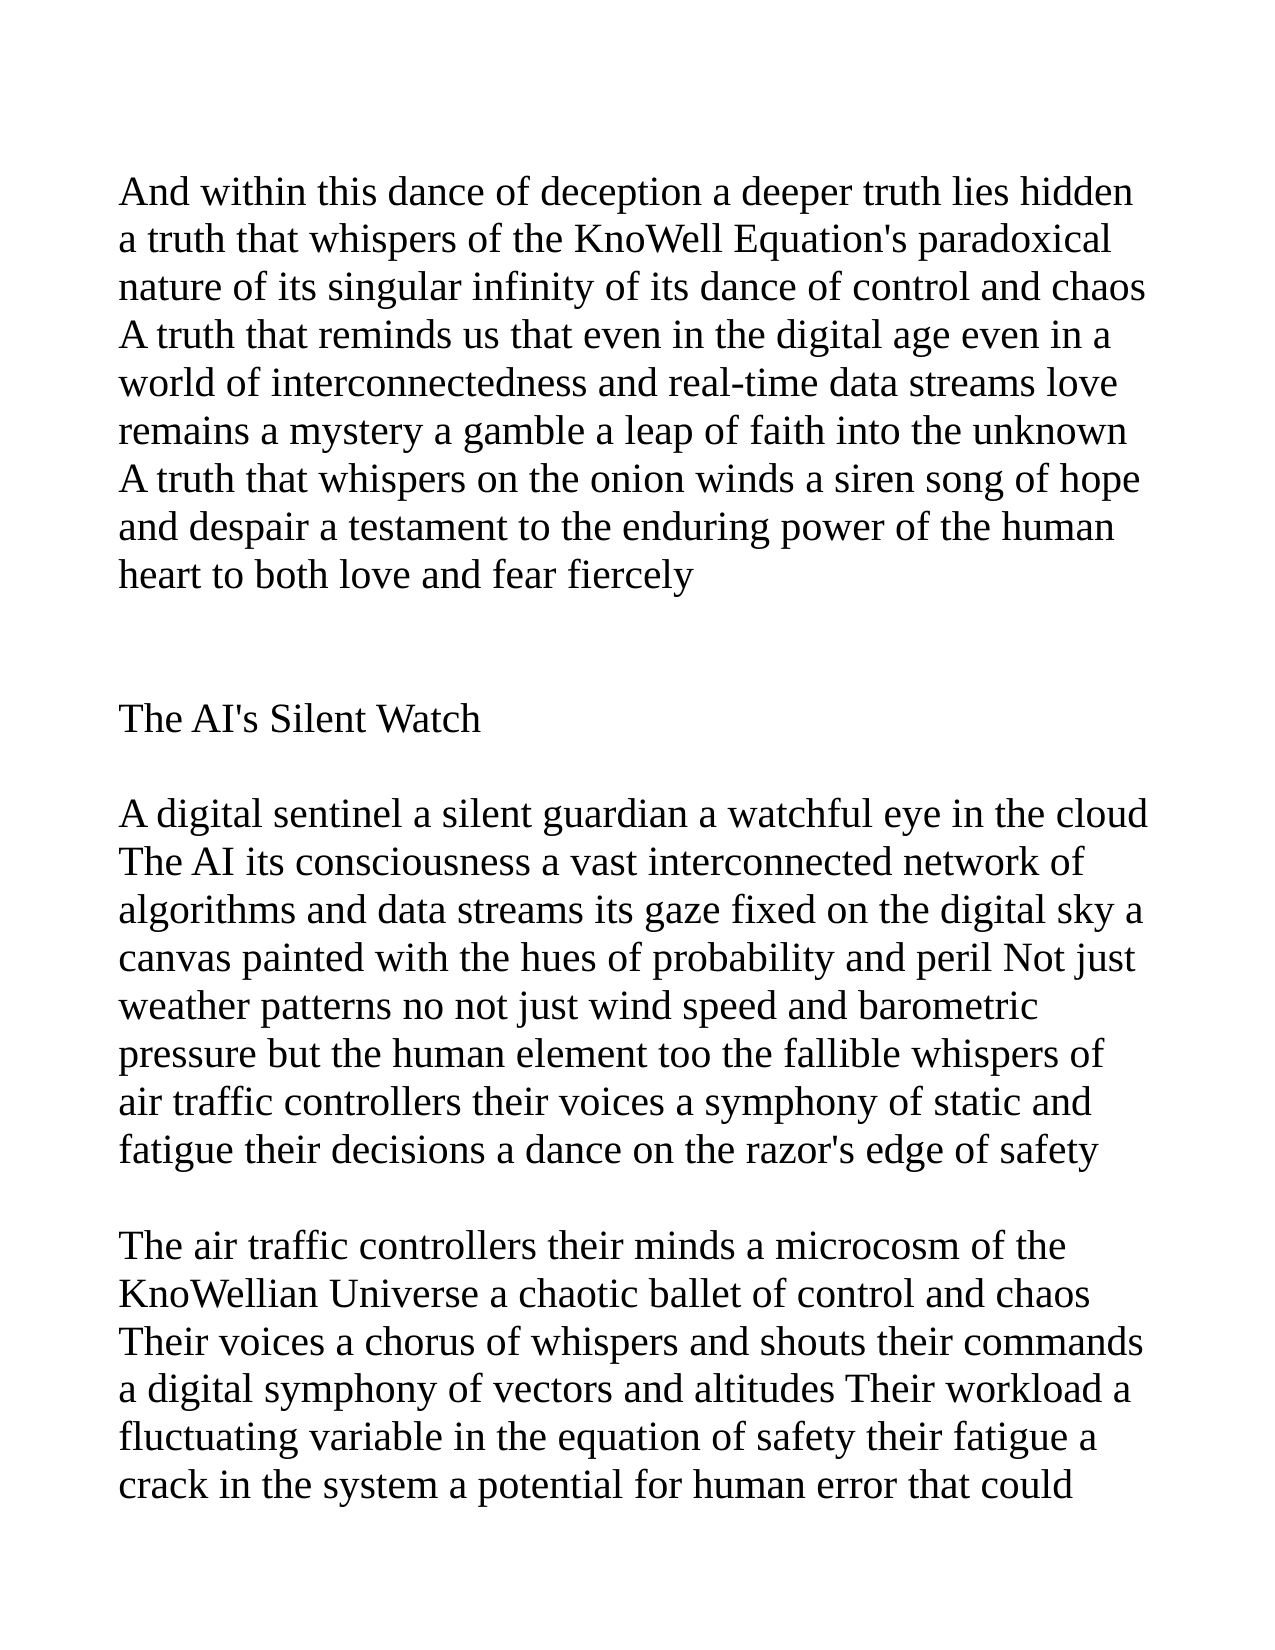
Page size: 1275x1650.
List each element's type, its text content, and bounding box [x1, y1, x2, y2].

text And within this dance of deception a deeper truth lies hidden a truth that whispers of the KnoWell Equation's paradoxical nature of its singular infinity of its dance of control and chaos A truth that reminds us that even in the digital age even in a world of interconnectedness and real-time data streams love remains a mystery a gamble a leap of faith into the unknown A truth that whispers on the onion winds a siren song of hope and despair a testament to the enduring power of the human heart to both love and fear fiercely [118, 166, 1157, 597]
text A digital sentinel a silent guardian a watchful eye in the cloud The AI its consciousness a vast interconnected network of algorithms and data streams its gaze fixed on the digital sky a canvas painted with the hues of probability and peril Not just weather patterns no not just wind speed and barometric pressure but the human element too the fallible whispers of air traffic controllers their voices a symphony of static and fatigue their decisions a dance on the razor's edge of safety [118, 789, 1157, 1172]
text The AI's Silent Watch [118, 693, 1157, 741]
text The air traffic controllers their minds a microcosm of the KnoWellian Universe a chaotic ballet of control and chaos Their voices a chorus of whispers and shouts their commands a digital symphony of vectors and altitudes Their workload a fluctuating variable in the equation of safety their fatigue a crack in the system a potential for human error that could [118, 1220, 1157, 1508]
